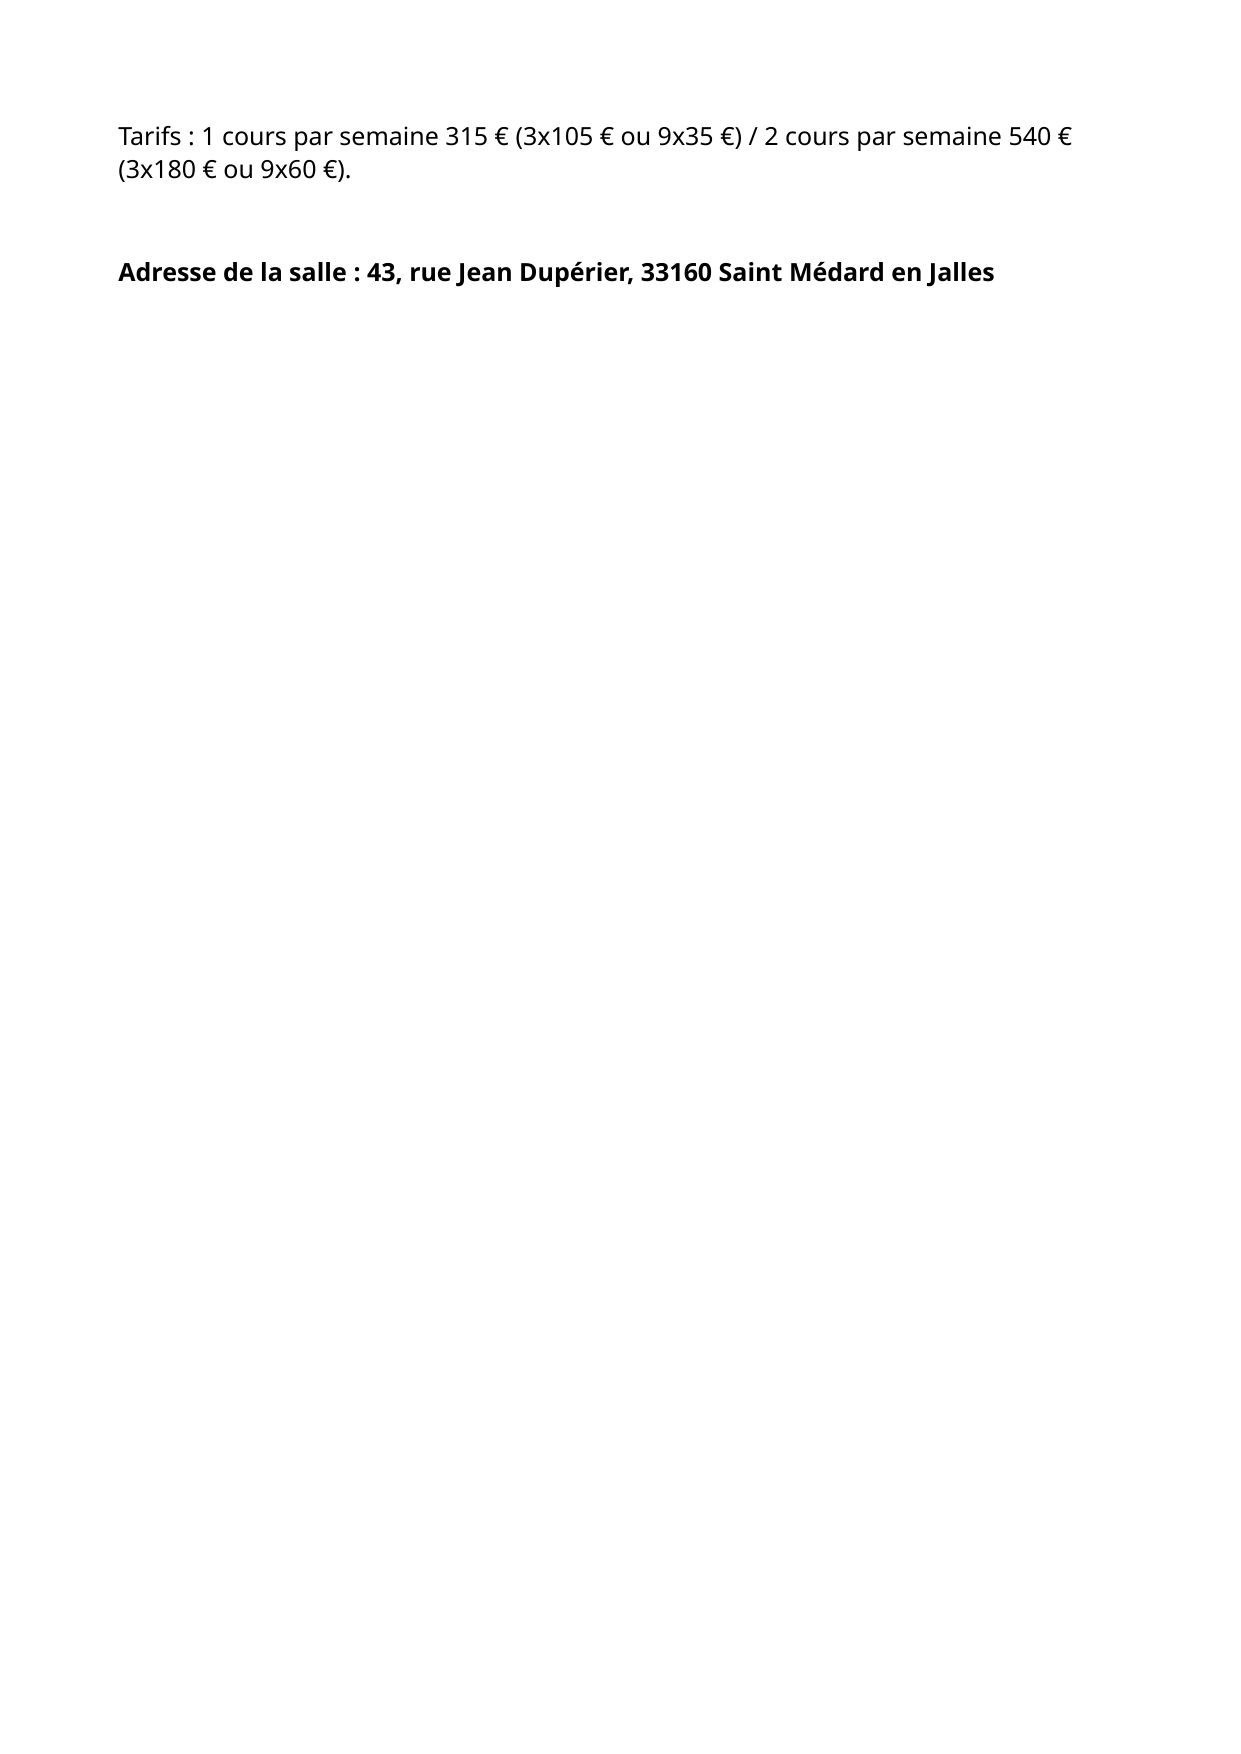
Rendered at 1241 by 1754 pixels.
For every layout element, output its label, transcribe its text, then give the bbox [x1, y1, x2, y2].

text Adresse de la salle : 43, rue Jean Dupérier, 33160 Saint Médard en Jalles [118, 254, 1122, 288]
text Tarifs : 1 cours par semaine 315 € (3x105 € ou 9x35 €) / 2 cours par semaine 540 € (3x180 € ou 9x60 €). [118, 118, 1122, 186]
